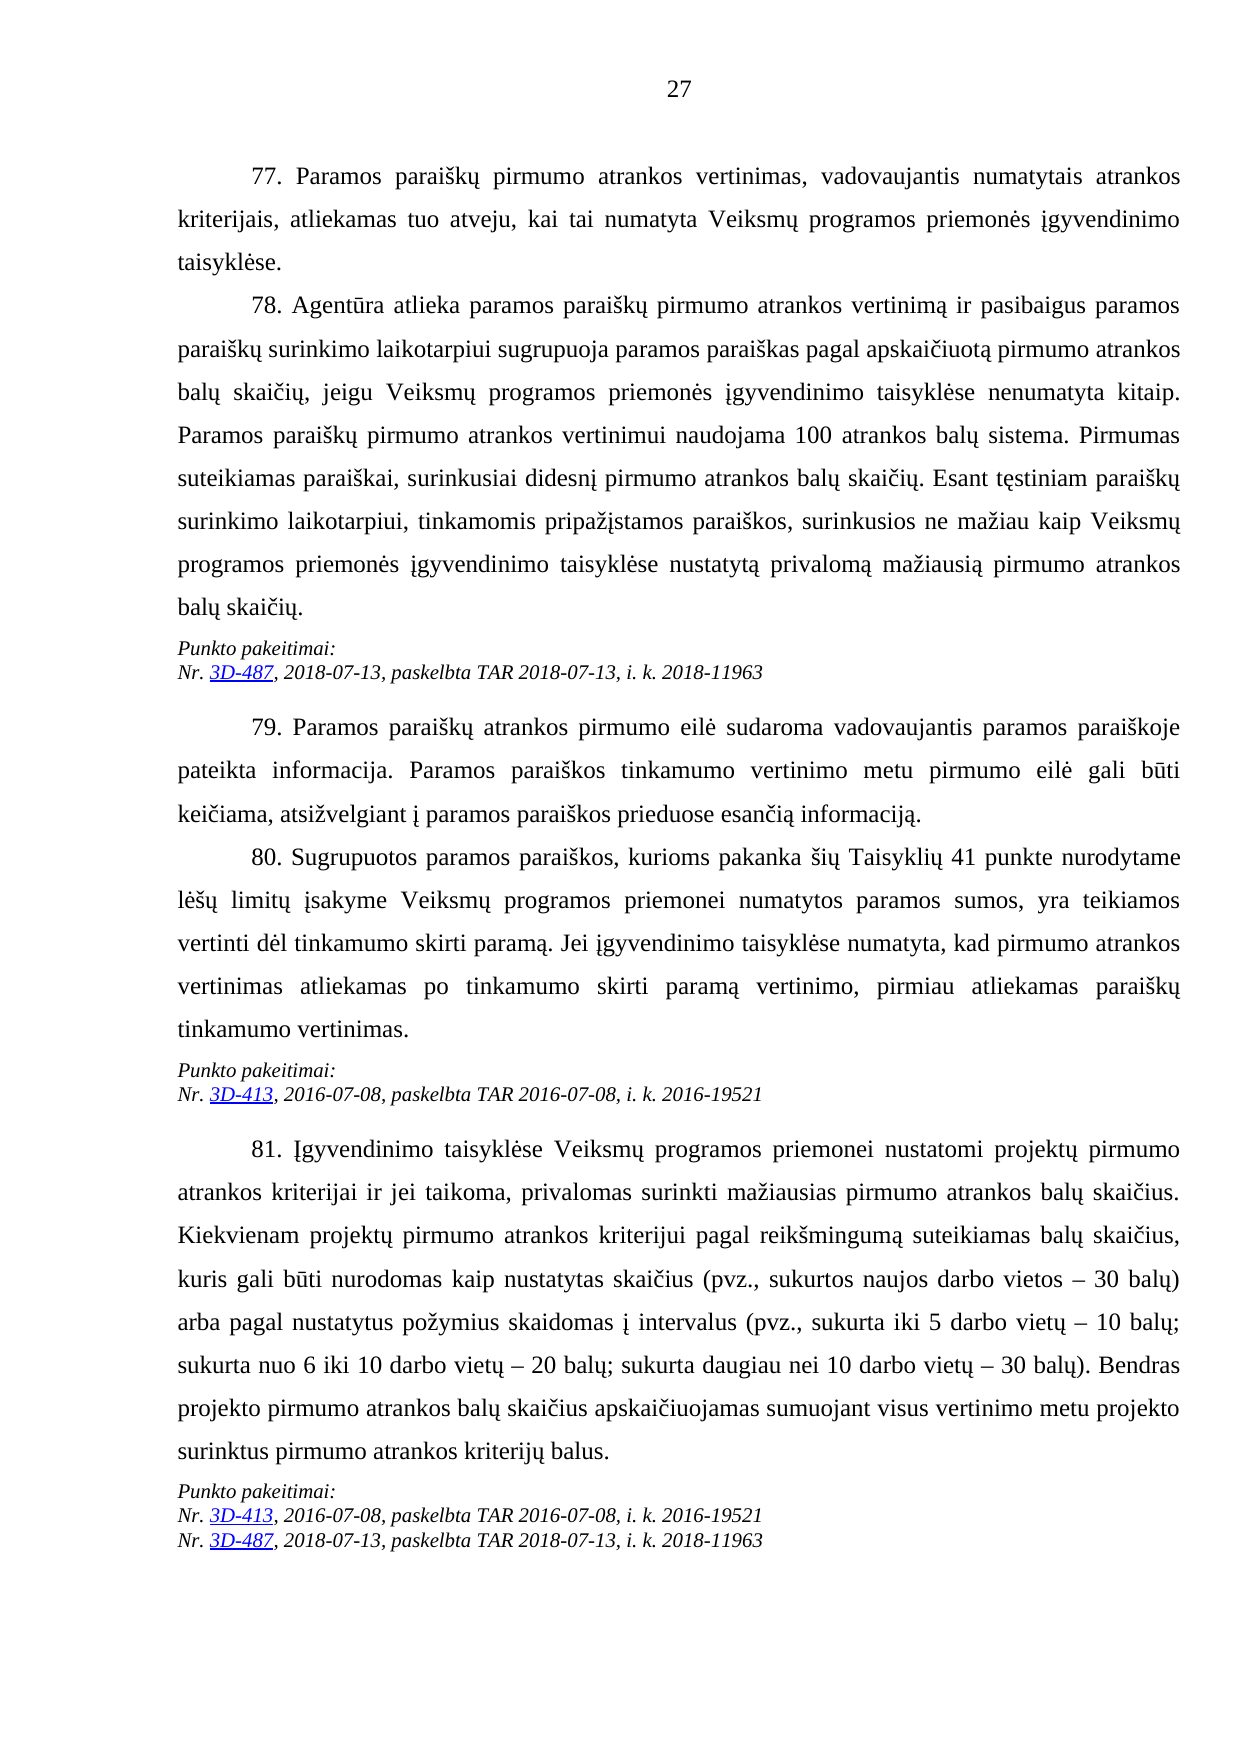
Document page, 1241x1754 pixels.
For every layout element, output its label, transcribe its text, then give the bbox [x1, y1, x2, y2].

text Punkto pakeitimai: [177, 1057, 1181, 1082]
text Nr. 3D-487, 2018-07-13, paskelbta TAR 2018-07-13, i. k. 2018-11963 [177, 660, 1181, 684]
text 77. Paramos paraiškų pirmumo atrankos vertinimas, vadovaujantis numatytais atrankos kriterijais, atliekamas tuo atveju, kai tai numatyta Veiksmų programos priemonės įgyvendinimo taisyklėse. [177, 161, 1181, 276]
text 78. Agentūra atlieka paramos paraiškų pirmumo atrankos vertinimą ir pasibaigus paramos paraiškų surinkimo laikotarpiui sugrupuoja paramos paraiškas pagal apskaičiuotą pirmumo atrankos balų skaičių, jeigu Veiksmų programos priemonės įgyvendinimo taisyklėse nenumatyta kitaip. Paramos paraiškų pirmumo atrankos vertinimui naudojama 100 atrankos balų sistema. Pirmumas suteikiamas paraiškai, surinkusiai didesnį pirmumo atrankos balų skaičių. Esant tęstiniam paraiškų surinkimo laikotarpiui, tinkamomis pripažįstamos paraiškos, surinkusios ne mažiau kaip Veiksmų programos priemonės įgyvendinimo taisyklėse nustatytą privalomą mažiausią pirmumo atrankos balų skaičių. [177, 291, 1181, 621]
text 79. Paramos paraiškų atrankos pirmumo eilė sudaroma vadovaujantis paramos paraiškoje pateikta informacija. Paramos paraiškos tinkamumo vertinimo metu pirmumo eilė gali būti keičiama, atsižvelgiant į paramos paraiškos prieduose esančią informaciją. [177, 712, 1181, 827]
text 81. Įgyvendinimo taisyklėse Veiksmų programos priemonei nustatomi projektų pirmumo atrankos kriterijai ir jei taikoma, privalomas surinkti mažiausias pirmumo atrankos balų skaičius. Kiekvienam projektų pirmumo atrankos kriterijui pagal reikšmingumą suteikiamas balų skaičius, kuris gali būti nurodomas kaip nustatytas skaičius (pvz., sukurtos naujos darbo vietos – 30 balų) arba pagal nustatytus požymius skaidomas į intervalus (pvz., sukurta iki 5 darbo vietų – 10 balų; sukurta nuo 6 iki 10 darbo vietų – 20 balų; sukurta daugiau nei 10 darbo vietų – 30 balų). Bendras projekto pirmumo atrankos balų skaičius apskaičiuojamas sumuojant visus vertinimo metu projekto surinktus pirmumo atrankos kriterijų balus. [177, 1134, 1181, 1465]
text Nr. 3D-413, 2016-07-08, paskelbta TAR 2016-07-08, i. k. 2016-19521 [177, 1503, 1181, 1527]
text Nr. 3D-413, 2016-07-08, paskelbta TAR 2016-07-08, i. k. 2016-19521 [177, 1082, 1181, 1106]
text Punkto pakeitimai: [177, 1479, 1181, 1503]
text Nr. 3D-487, 2018-07-13, paskelbta TAR 2018-07-13, i. k. 2018-11963 [177, 1527, 1181, 1552]
text Punkto pakeitimai: [177, 636, 1181, 660]
text 80. Sugrupuotos paramos paraiškos, kurioms pakanka šių Taisyklių 41 punkte nurodytame lėšų limitų įsakyme Veiksmų programos priemonei numatytos paramos sumos, yra teikiamos vertinti dėl tinkamumo skirti paramą. Jei įgyvendinimo taisyklėse numatyta, kad pirmumo atrankos vertinimas atliekamas po tinkamumo skirti paramą vertinimo, pirmiau atliekamas paraiškų tinkamumo vertinimas. [177, 842, 1181, 1043]
